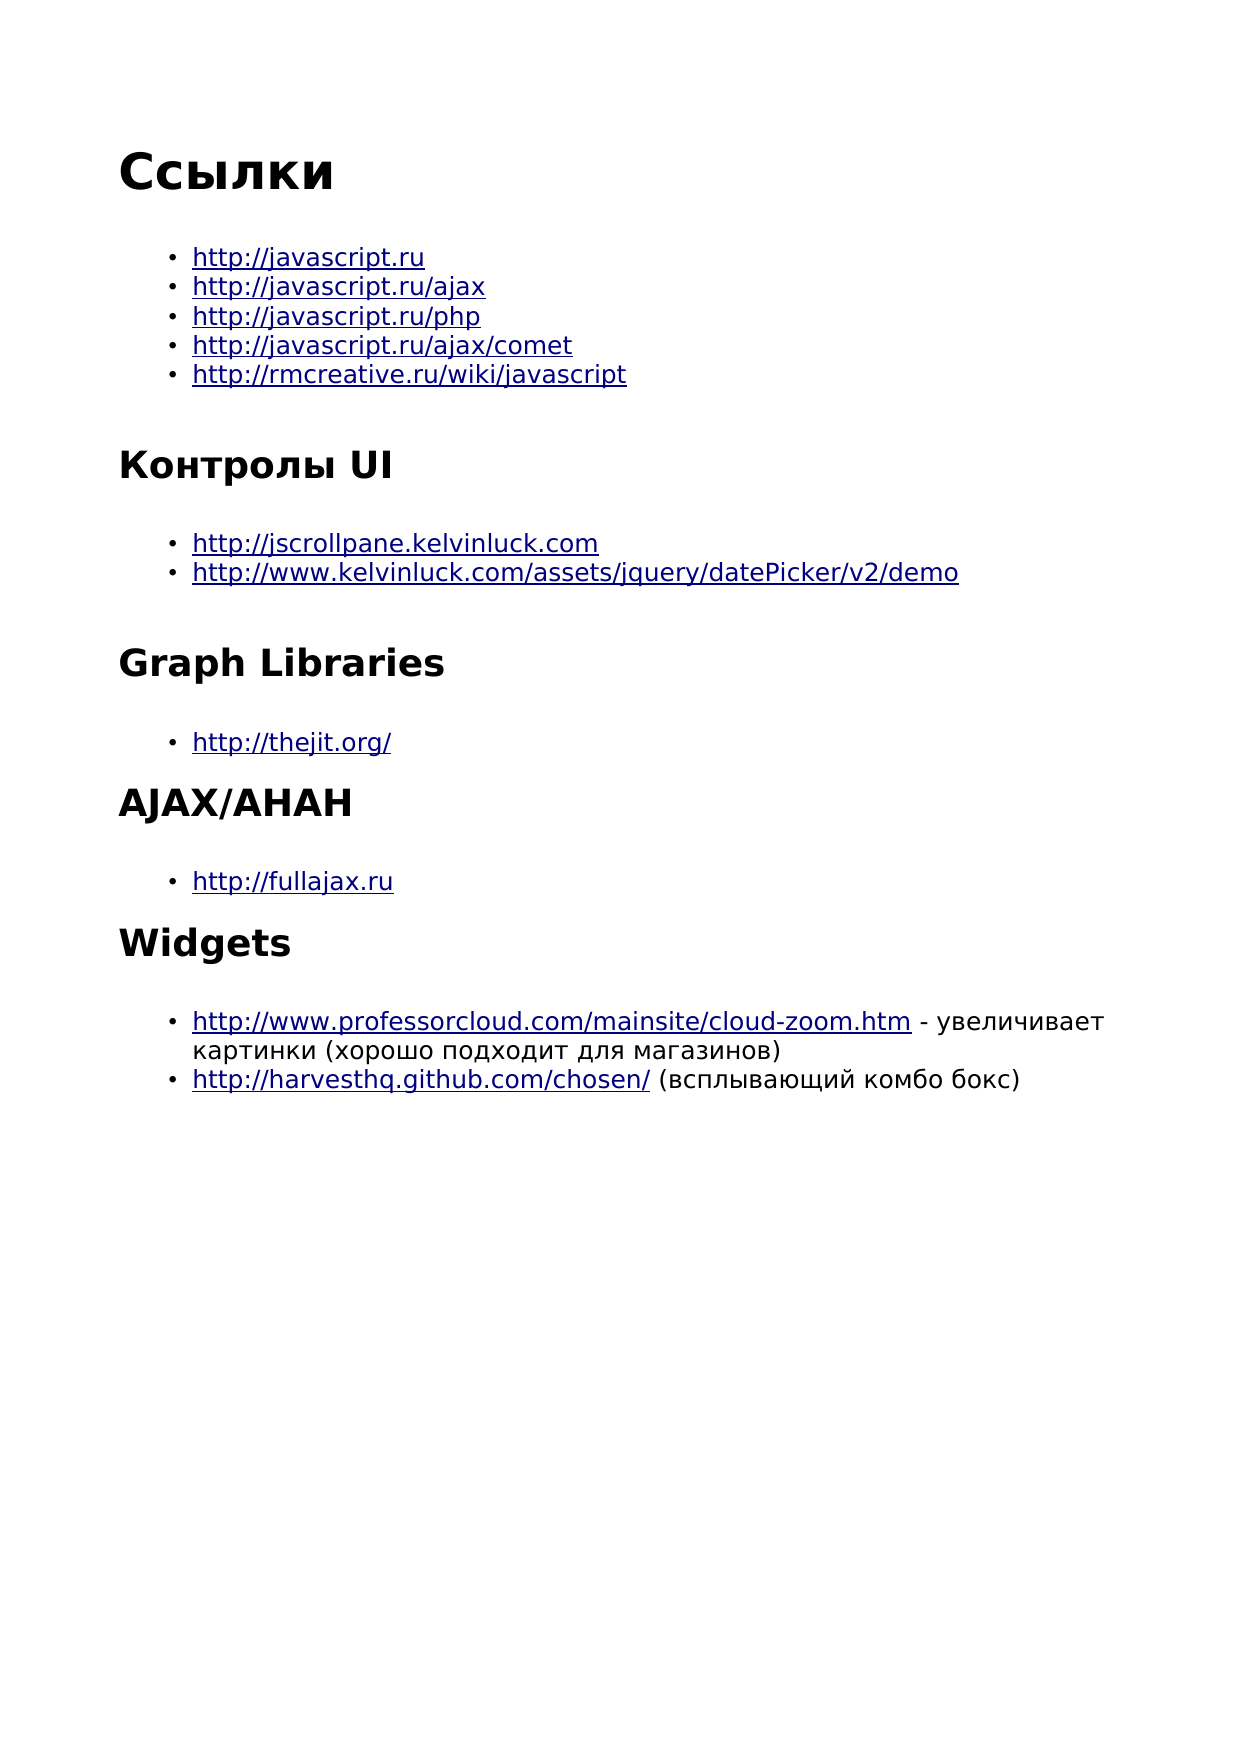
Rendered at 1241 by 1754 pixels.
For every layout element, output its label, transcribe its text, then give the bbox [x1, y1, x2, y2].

subtitle Widgets [118, 922, 1122, 965]
list http://javascript.ru/php [177, 302, 1122, 331]
subtitle Graph Libraries [118, 642, 1122, 686]
list http://harvesthq.github.com/chosen/ (всплывающий комбо бокс) [177, 1066, 1122, 1095]
list http://jscrollpane.kelvinluck.com [177, 529, 1122, 558]
list http://www.kelvinluck.com/assets/jquery/datePicker/v2/demo [177, 558, 1122, 588]
subtitle AJAX/AHAH [118, 782, 1122, 826]
subtitle Контролы UI [118, 444, 1122, 487]
list http://rmcreative.ru/wiki/javascript [177, 360, 1122, 389]
list http://javascript.ru/ajax/comet [177, 331, 1122, 360]
list http://www.professorcloud.com/mainsite/cloud-zoom.htm - увеличивает картинки (хорошо подходит для магазинов) [177, 1007, 1122, 1066]
subtitle Ссылки [118, 143, 1122, 201]
list http://fullajax.ru [177, 867, 1122, 897]
list http://javascript.ru/ajax [177, 272, 1122, 302]
list http://thejit.org/ [177, 728, 1122, 757]
list http://javascript.ru [177, 243, 1122, 272]
